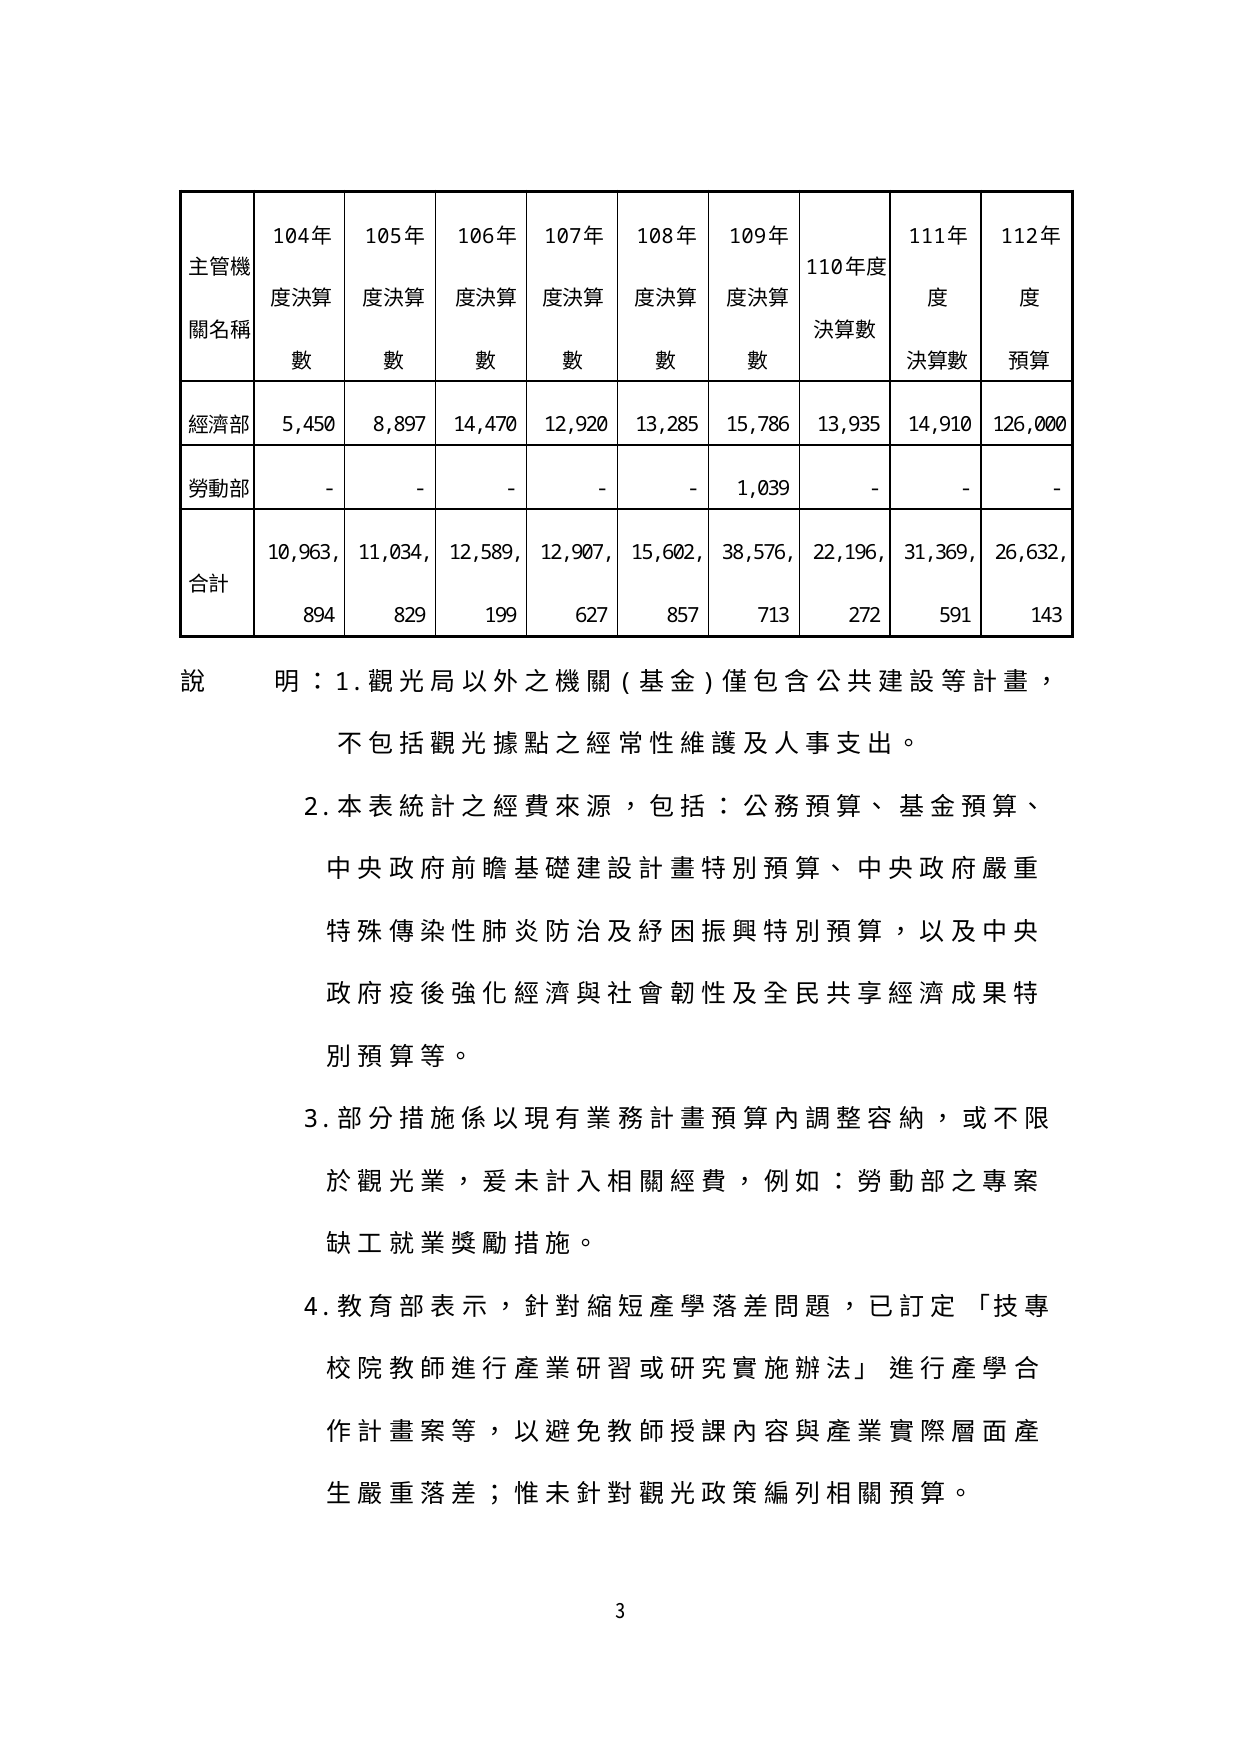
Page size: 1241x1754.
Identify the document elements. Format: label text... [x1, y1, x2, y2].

table_cell - [345, 446, 435, 508]
table_cell 13,935 [800, 382, 889, 444]
table_cell 38,576,713 [709, 510, 799, 635]
table_header 104年度決算數 [255, 193, 344, 380]
table_header 105年度決算數 [345, 193, 435, 380]
table_cell 10,963,894 [255, 510, 344, 635]
table_cell 5,450 [255, 382, 344, 444]
text 2.本表統計之經費來源，包括：公務預算、基金預算、中央政府前瞻基礎建設計畫特別預算、中央政府嚴重特殊傳染性肺炎防治及紓困振興特別預算，以及中央政府疫後強化經濟與社會韌性及全民共享經濟成果特別預算等。 [295, 763, 1063, 1075]
table_cell - [527, 446, 617, 508]
table_header 111年度 決算數 [891, 193, 980, 380]
table_cell 15,602,857 [618, 510, 708, 635]
table_cell 12,920 [527, 382, 617, 444]
table_cell - [982, 446, 1071, 508]
text 說 明：1.觀光局以外之機關(基金)僅包含公共建設等計畫，不包括觀光據點之經常性維護及人事支出。 [177, 638, 1063, 763]
table_cell 126,000 [982, 382, 1071, 444]
text 3.部分措施係以現有業務計畫預算內調整容納，或不限於觀光業，爰未計入相關經費，例如：勞動部之專案缺工就業獎勵措施。 [295, 1075, 1063, 1263]
table_cell 22,196,272 [800, 510, 889, 635]
table_header 110年度 決算數 [800, 193, 889, 380]
table_cell - [436, 446, 526, 508]
table_header 109年度決算數 [709, 193, 799, 380]
table_cell 11,034,829 [345, 510, 435, 635]
table_header 107年度決算數 [527, 193, 617, 380]
table_cell 26,632,143 [982, 510, 1071, 635]
table_header 主管機關名稱 [182, 193, 253, 380]
table_cell - [255, 446, 344, 508]
table_cell 12,907,627 [527, 510, 617, 635]
table_cell - [800, 446, 889, 508]
table_cell 勞動部 [182, 446, 253, 508]
table_header 106年度決算數 [436, 193, 526, 380]
table_header 108年度決算數 [618, 193, 708, 380]
table_cell - [891, 446, 980, 508]
text 4.教育部表示，針對縮短產學落差問題，已訂定「技專校院教師進行產業研習或研究實施辦法」進行產學合作計畫案等，以避免教師授課內容與產業實際層面產生嚴重落差；惟未針對觀光政策編列相關預算。 [295, 1263, 1063, 1513]
table_cell 8,897 [345, 382, 435, 444]
table_cell 15,786 [709, 382, 799, 444]
table_cell 12,589,199 [436, 510, 526, 635]
table_cell 14,910 [891, 382, 980, 444]
table_header 112年度 預算 [982, 193, 1071, 380]
table_cell 14,470 [436, 382, 526, 444]
table_cell 合計 [182, 510, 253, 635]
table_cell 13,285 [618, 382, 708, 444]
table_cell 經濟部 [182, 382, 253, 444]
table_cell 31,369,591 [891, 510, 980, 635]
table_cell - [618, 446, 708, 508]
table_cell 1,039 [709, 446, 799, 508]
